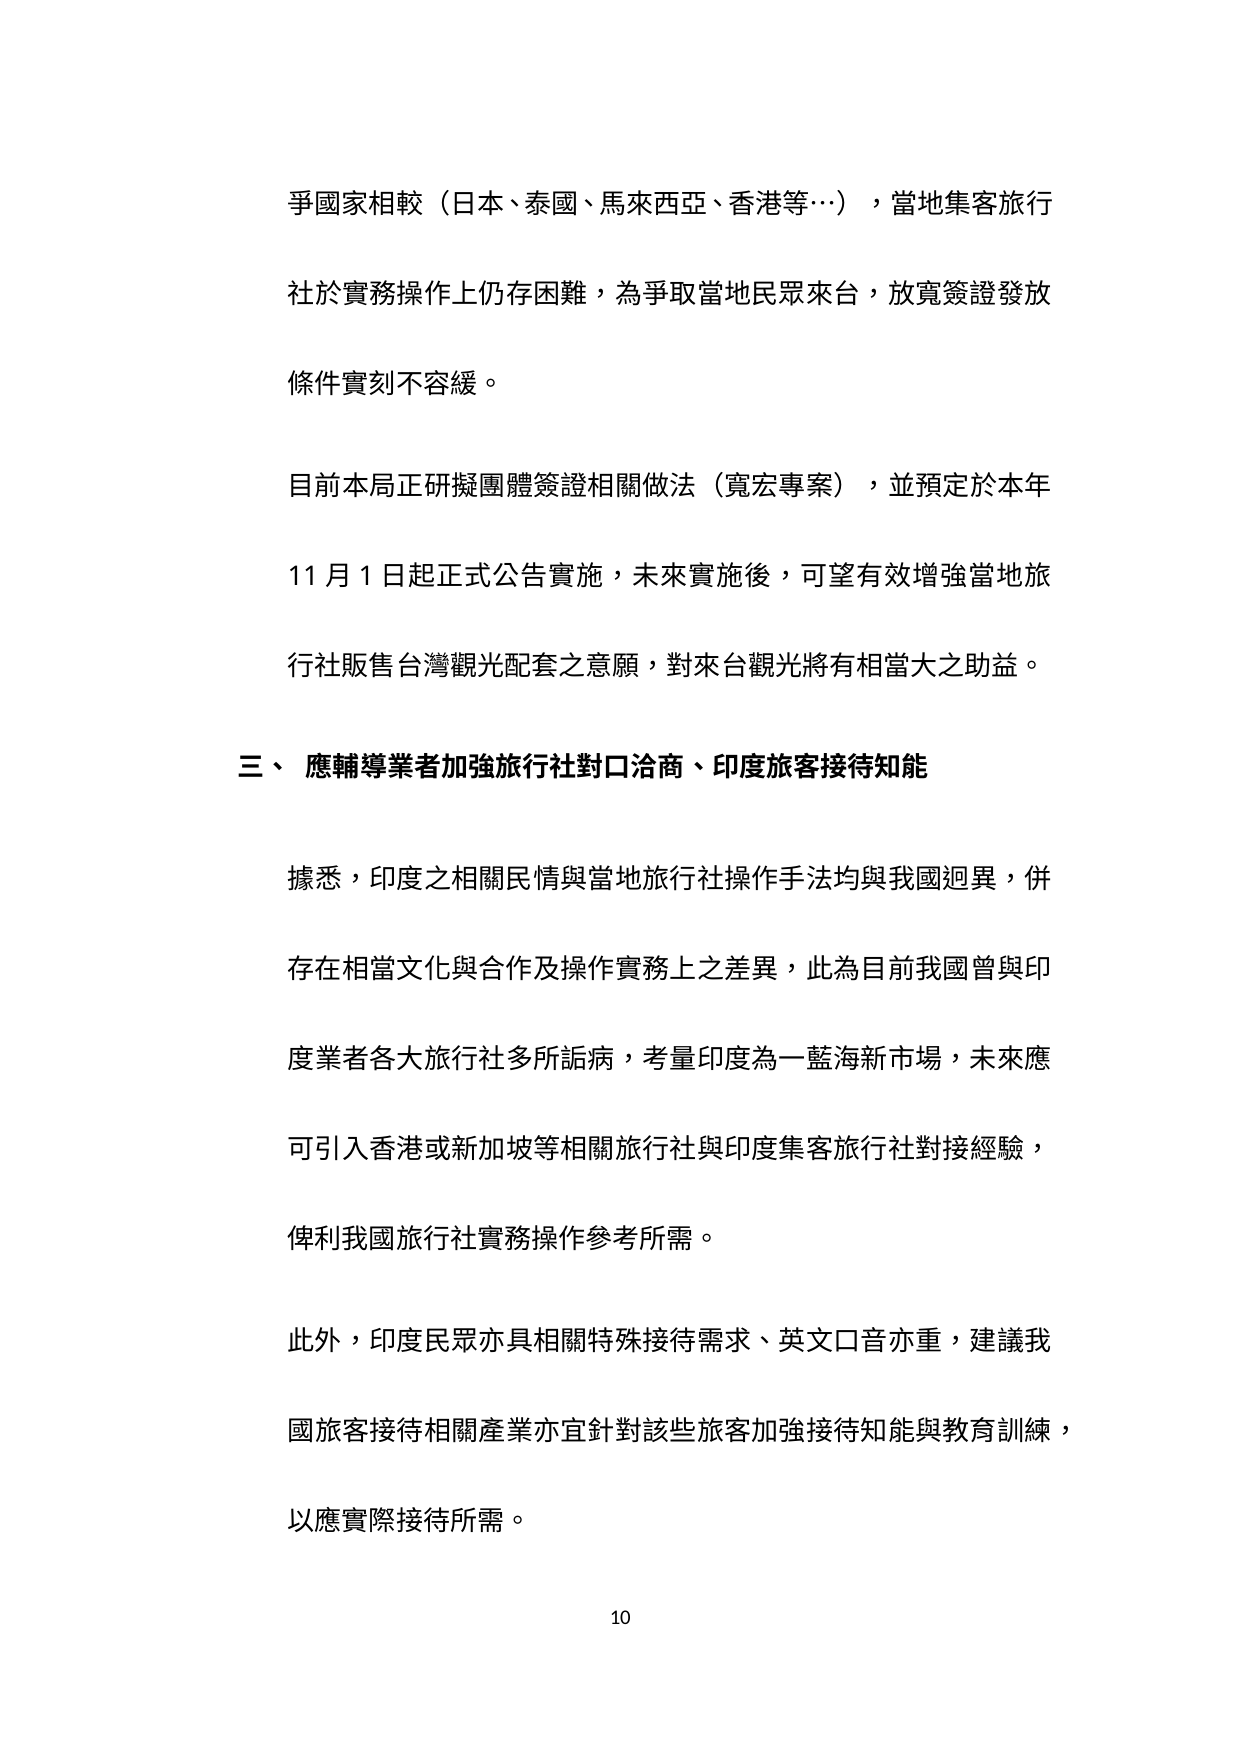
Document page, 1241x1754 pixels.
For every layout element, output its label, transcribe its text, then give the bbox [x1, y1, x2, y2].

text 此外，印度民眾亦具相關特殊接待需求、英文口音亦重，建議我國旅客接待相關產業亦宜針對該些旅客加強接待知能與教育訓練，以應實際接待所需。 [287, 1301, 1053, 1556]
text 據悉，印度之相關民情與當地旅行社操作手法均與我國迥異，併存在相當文化與合作及操作實務上之差異，此為目前我國曾與印度業者各大旅行社多所詬病，考量印度為一藍海新市場，未來應可引入香港或新加坡等相關旅行社與印度集客旅行社對接經驗，俾利我國旅行社實務操作參考所需。 [287, 839, 1053, 1274]
text 目前本局正研擬團體簽證相關做法（寬宏專案），並預定於本年11月1日起正式公告實施，未來實施後，可望有效增強當地旅行社販售台灣觀光配套之意願，對來台觀光將有相當大之助益。 [287, 446, 1053, 701]
text 爭國家相較（日本、泰國、馬來西亞、香港等…），當地集客旅行社於實務操作上仍存困難，為爭取當地民眾來台，放寬簽證發放條件實刻不容緩。 [287, 164, 1053, 419]
list 應輔導業者加強旅行社對口洽商、印度旅客接待知能 [237, 728, 1053, 803]
